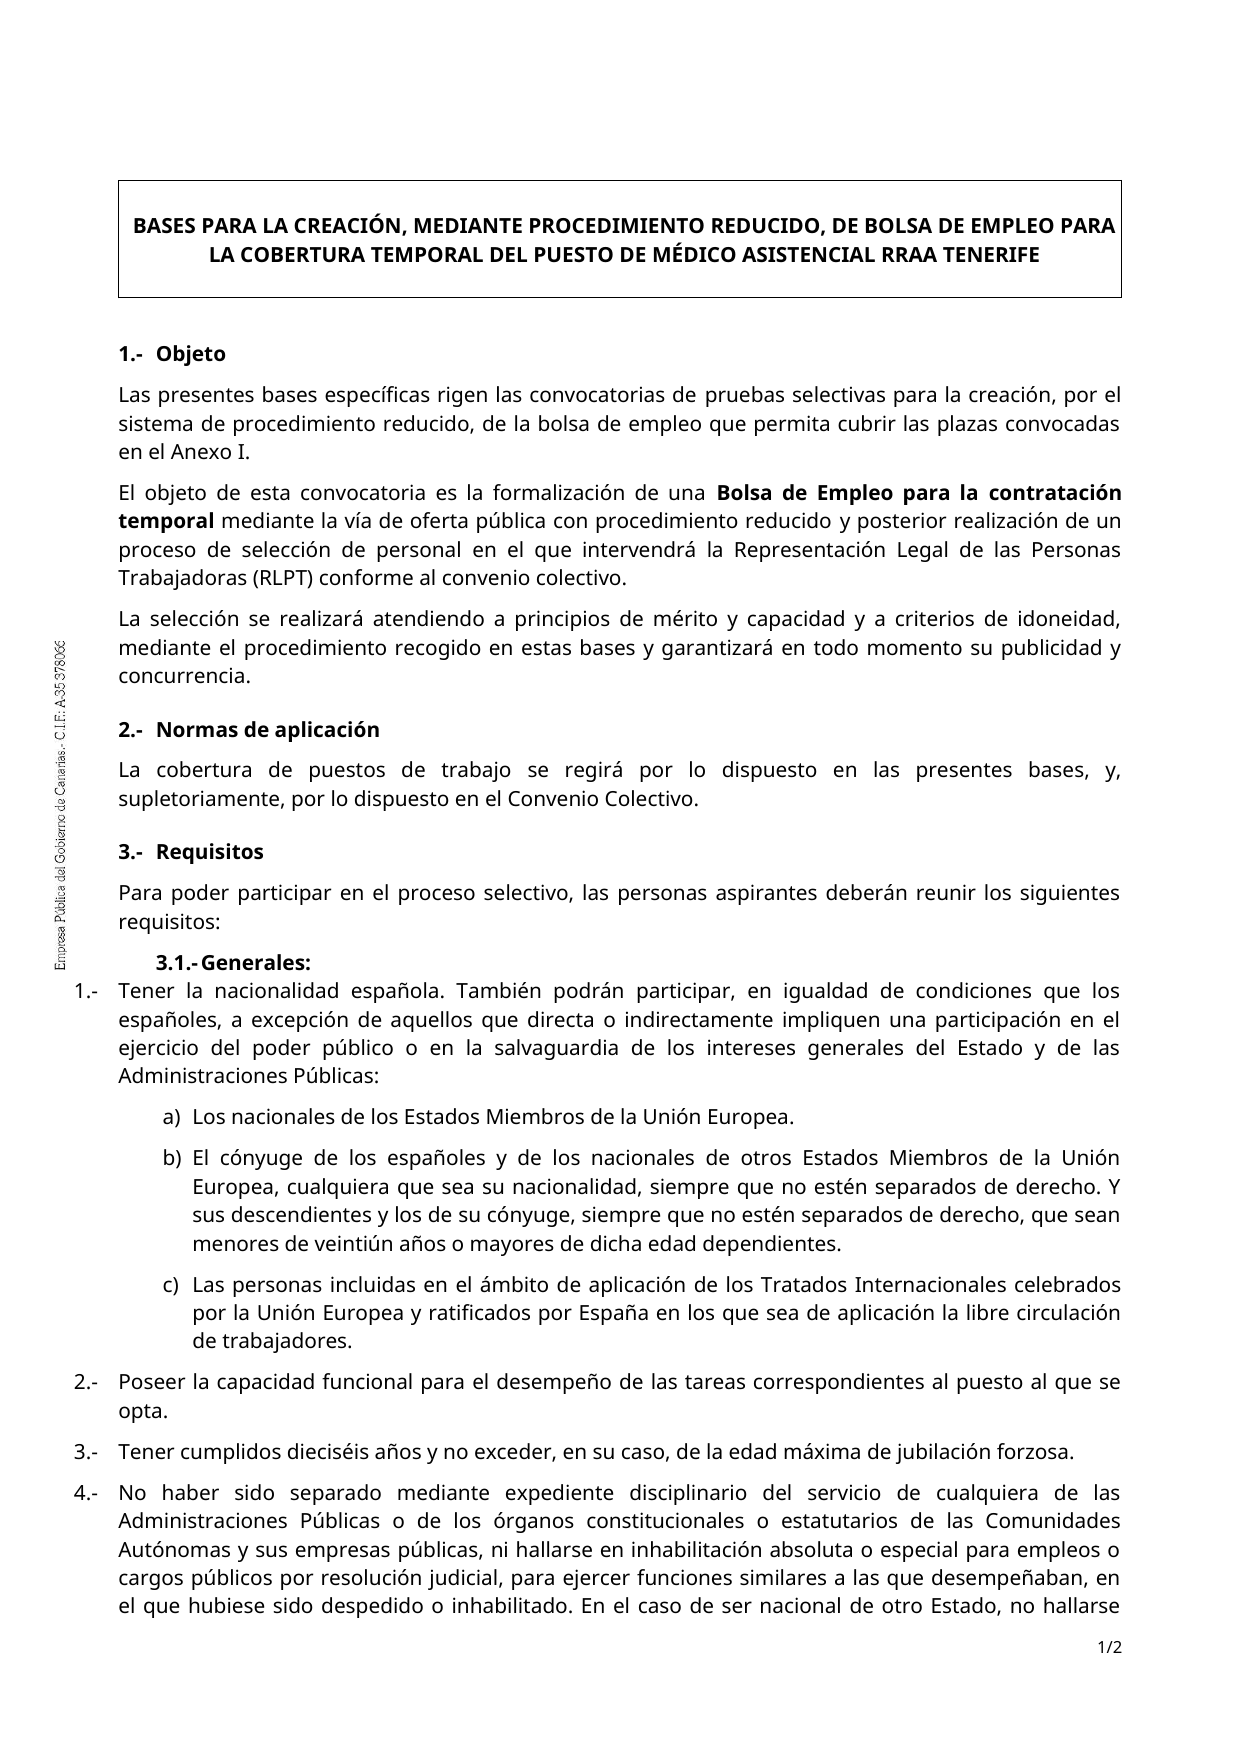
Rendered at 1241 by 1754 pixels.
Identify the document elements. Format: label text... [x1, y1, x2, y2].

text El objeto de esta convocatoria es la formalización de una Bolsa de Empleo para la contratación temporal mediante la vía de oferta pública con procedimiento reducido y posterior realización de un proceso de selección de personal en el que intervendrá la Representación Legal de las Personas Trabajadoras (RLPT) conforme al convenio colectivo. [118, 478, 1122, 592]
list El cónyuge de los españoles y de los nacionales de otros Estados Miembros de la Unión Europea, cualquiera que sea su nacionalidad, siempre que no estén separados de derecho. Y sus descendientes y los de su cónyuge, siempre que no estén separados de derecho, que sean menores de veintiún años o mayores de dicha edad dependientes. [162, 1143, 1122, 1257]
subtitle Objeto [226, 339, 1122, 368]
text La selección se realizará atendiendo a principios de mérito y capacidad y a criterios de idoneidad, mediante el procedimiento recogido en estas bases y garantizará en todo momento su publicidad y concurrencia. [118, 604, 1122, 690]
subtitle Requisitos [118, 837, 1122, 866]
subtitle Normas de aplicación [380, 715, 1122, 743]
subtitle Generales: [311, 948, 1122, 976]
text Para poder participar en el proceso selectivo, las personas aspirantes deberán reunir los siguientes requisitos: [118, 878, 1122, 935]
list Los nacionales de los Estados Miembros de la Unión Europea. [162, 1102, 1122, 1131]
list Las personas incluidas en el ámbito de aplicación de los Tratados Internacionales celebrados por la Unión Europea y ratificados por España en los que sea de aplicación la libre circulación de trabajadores. [162, 1270, 1122, 1355]
list Poseer la capacidad funcional para el desempeño de las tareas correspondientes al puesto al que se opta. [74, 1367, 1122, 1424]
list Tener cumplidos dieciséis años y no exceder, en su caso, de la edad máxima de jubilación forzosa. [74, 1437, 1122, 1465]
text Las presentes bases específicas rigen las convocatorias de pruebas selectivas para la creación, por el sistema de procedimiento reducido, de la bolsa de empleo que permita cubrir las plazas convocadas en el Anexo I. [118, 380, 1122, 466]
text La cobertura de puestos de trabajo se regirá por lo dispuesto en las presentes bases, y, supletoriamente, por lo dispuesto en el Convenio Colectivo. [118, 756, 1122, 812]
list Tener la nacionalidad española. También podrán participar, en igualdad de condiciones que los españoles, a excepción de aquellos que directa o indirectamente impliquen una participación en el ejercicio del poder público o en la salvaguardia de los intereses generales del Estado y de las Administraciones Públicas: [74, 976, 1122, 1090]
text BASES PARA LA CREACIÓN, MEDIANTE PROCEDIMIENTO REDUCIDO, DE BOLSA DE EMPLEO PARA LA COBERTURA TEMPORAL DEL PUESTO DE MÉDICO ASISTENCIAL RRAA TENERIFE [119, 208, 1121, 297]
list No haber sido separado mediante expediente disciplinario del servicio de cualquiera de las Administraciones Públicas o de los órganos constitucionales o estatutarios de las Comunidades Autónomas y sus empresas públicas, ni hallarse en inhabilitación absoluta o especial para empleos o cargos públicos por resolución judicial, para ejercer funciones similares a las que desempeñaban, en el que hubiese sido despedido o inhabilitado. En el caso de ser nacional de otro Estado, no hallarse [74, 1478, 1122, 1620]
